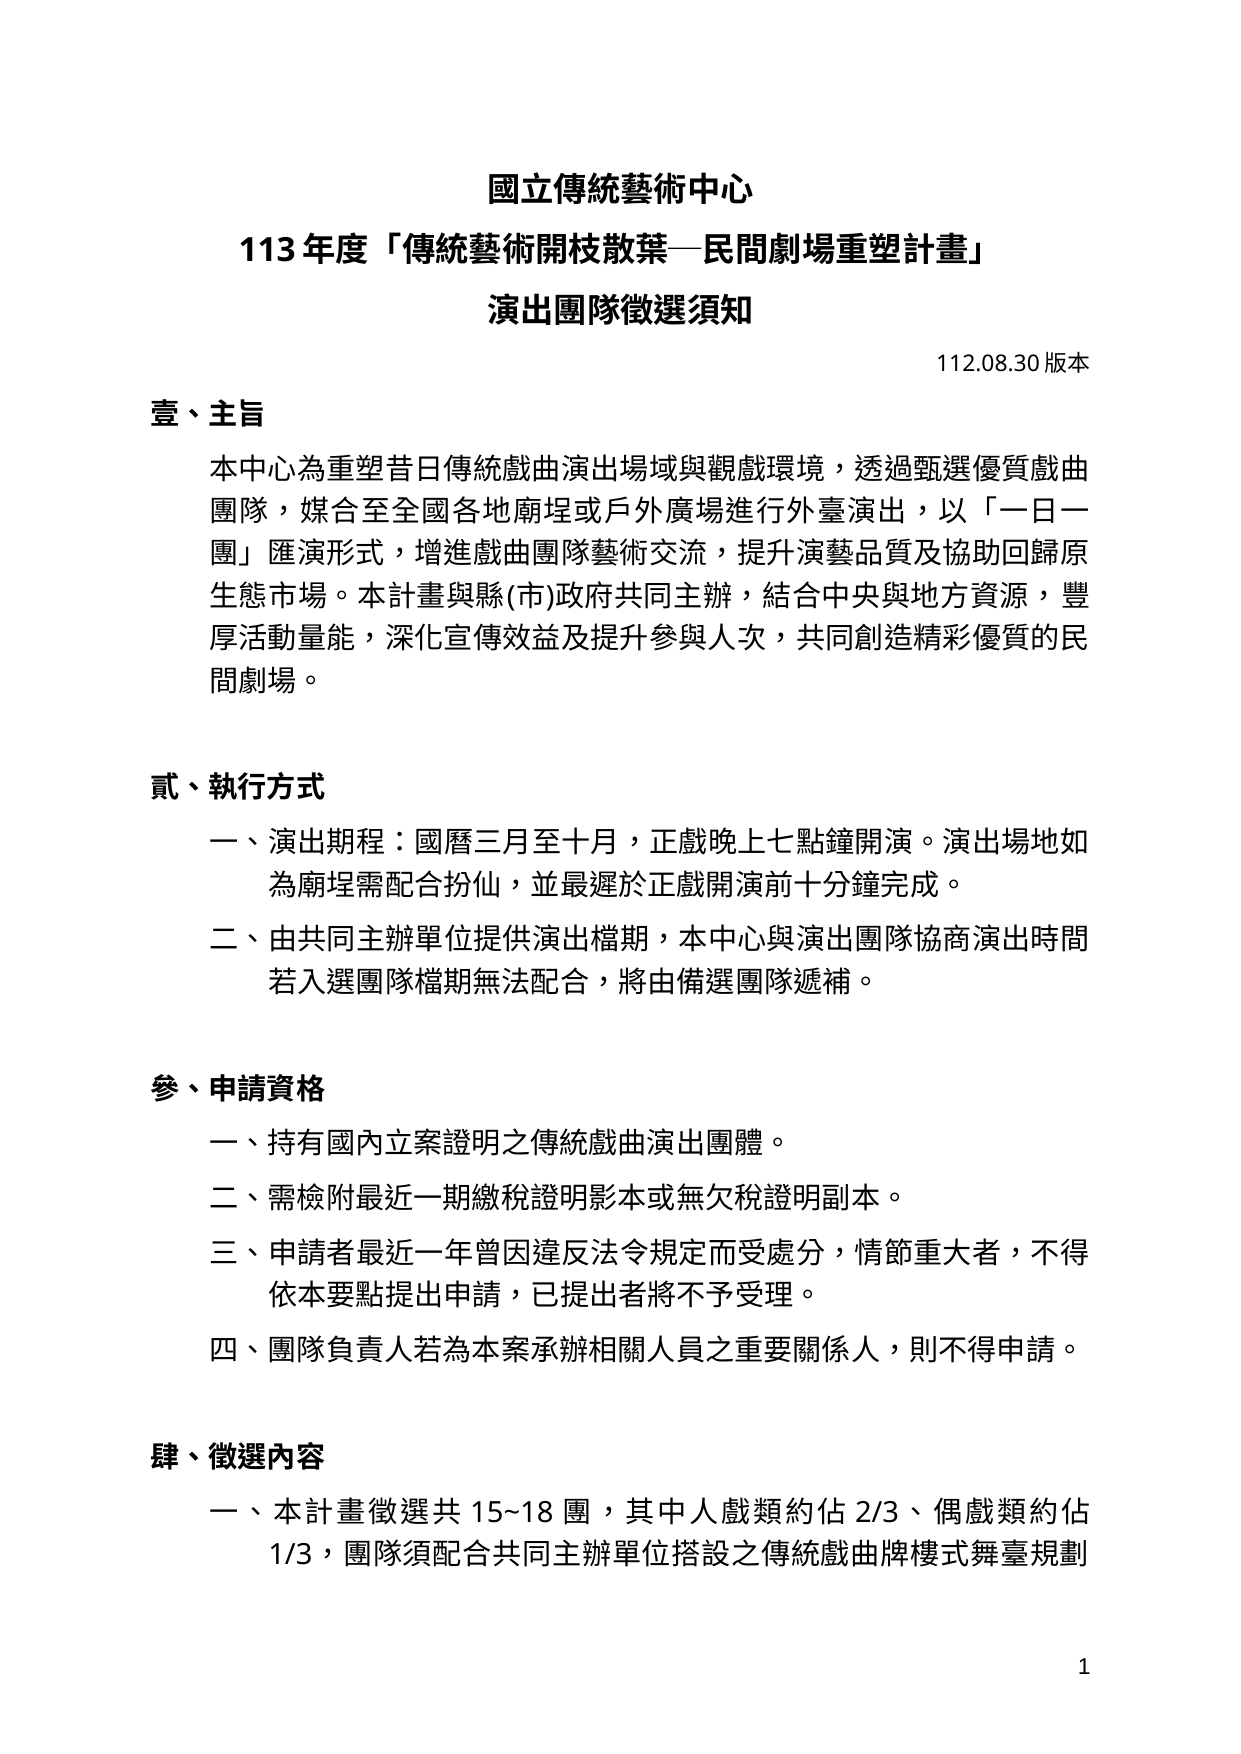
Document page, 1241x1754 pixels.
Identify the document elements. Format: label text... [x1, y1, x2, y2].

text 肆、徵選內容 [150, 1434, 1090, 1476]
text 國立傳統藝術中心 [150, 162, 1090, 211]
text 二、由共同主辦單位提供演出檔期，本中心與演出團隊協商演出時間，若入選團隊檔期無法配合，將由備選團隊遞補。 [209, 916, 1090, 1001]
text 演出團隊徵選須知 [150, 284, 1090, 332]
text 一、本計畫徵選共15~18團，其中人戲類約佔2/3、偶戲類約佔1/3，團隊須配合共同主辦單位搭設之傳統戲曲牌樓式舞臺規劃 [209, 1488, 1090, 1573]
text 113年度「傳統藝術開枝散葉─民間劇場重塑計畫」 [150, 223, 1090, 272]
text 四、團隊負責人若為本案承辦相關人員之重要關係人，則不得申請。 [209, 1327, 1090, 1369]
text 壹、主旨 [150, 391, 1090, 433]
text 二、需檢附最近一期繳稅證明影本或無欠稅證明副本。 [209, 1175, 1090, 1217]
text 本中心為重塑昔日傳統戲曲演出場域與觀戲環境，透過甄選優質戲曲團隊，媒合至全國各地廟埕或戶外廣場進行外臺演出，以「一日一團」匯演形式，增進戲曲團隊藝術交流，提升演藝品質及協助回歸原生態市場。本計畫與縣(市)政府共同主辦，結合中央與地方資源，豐厚活動量能，深化宣傳效益及提升參與人次，共同創造精彩優質的民間劇場。 [209, 446, 1090, 699]
text 一、演出期程：國曆三月至十月，正戲晚上七點鐘開演。演出場地如為廟埕需配合扮仙，並最遲於正戲開演前十分鐘完成。 [209, 819, 1090, 903]
text 貳、執行方式 [150, 764, 1090, 806]
text 參、申請資格 [150, 1065, 1090, 1107]
text 112.08.30版本 [150, 345, 1090, 378]
text 三、申請者最近一年曾因違反法令規定而受處分，情節重大者，不得依本要點提出申請，已提出者將不予受理。 [209, 1229, 1090, 1314]
text 一、持有國內立案證明之傳統戲曲演出團體。 [209, 1120, 1090, 1162]
